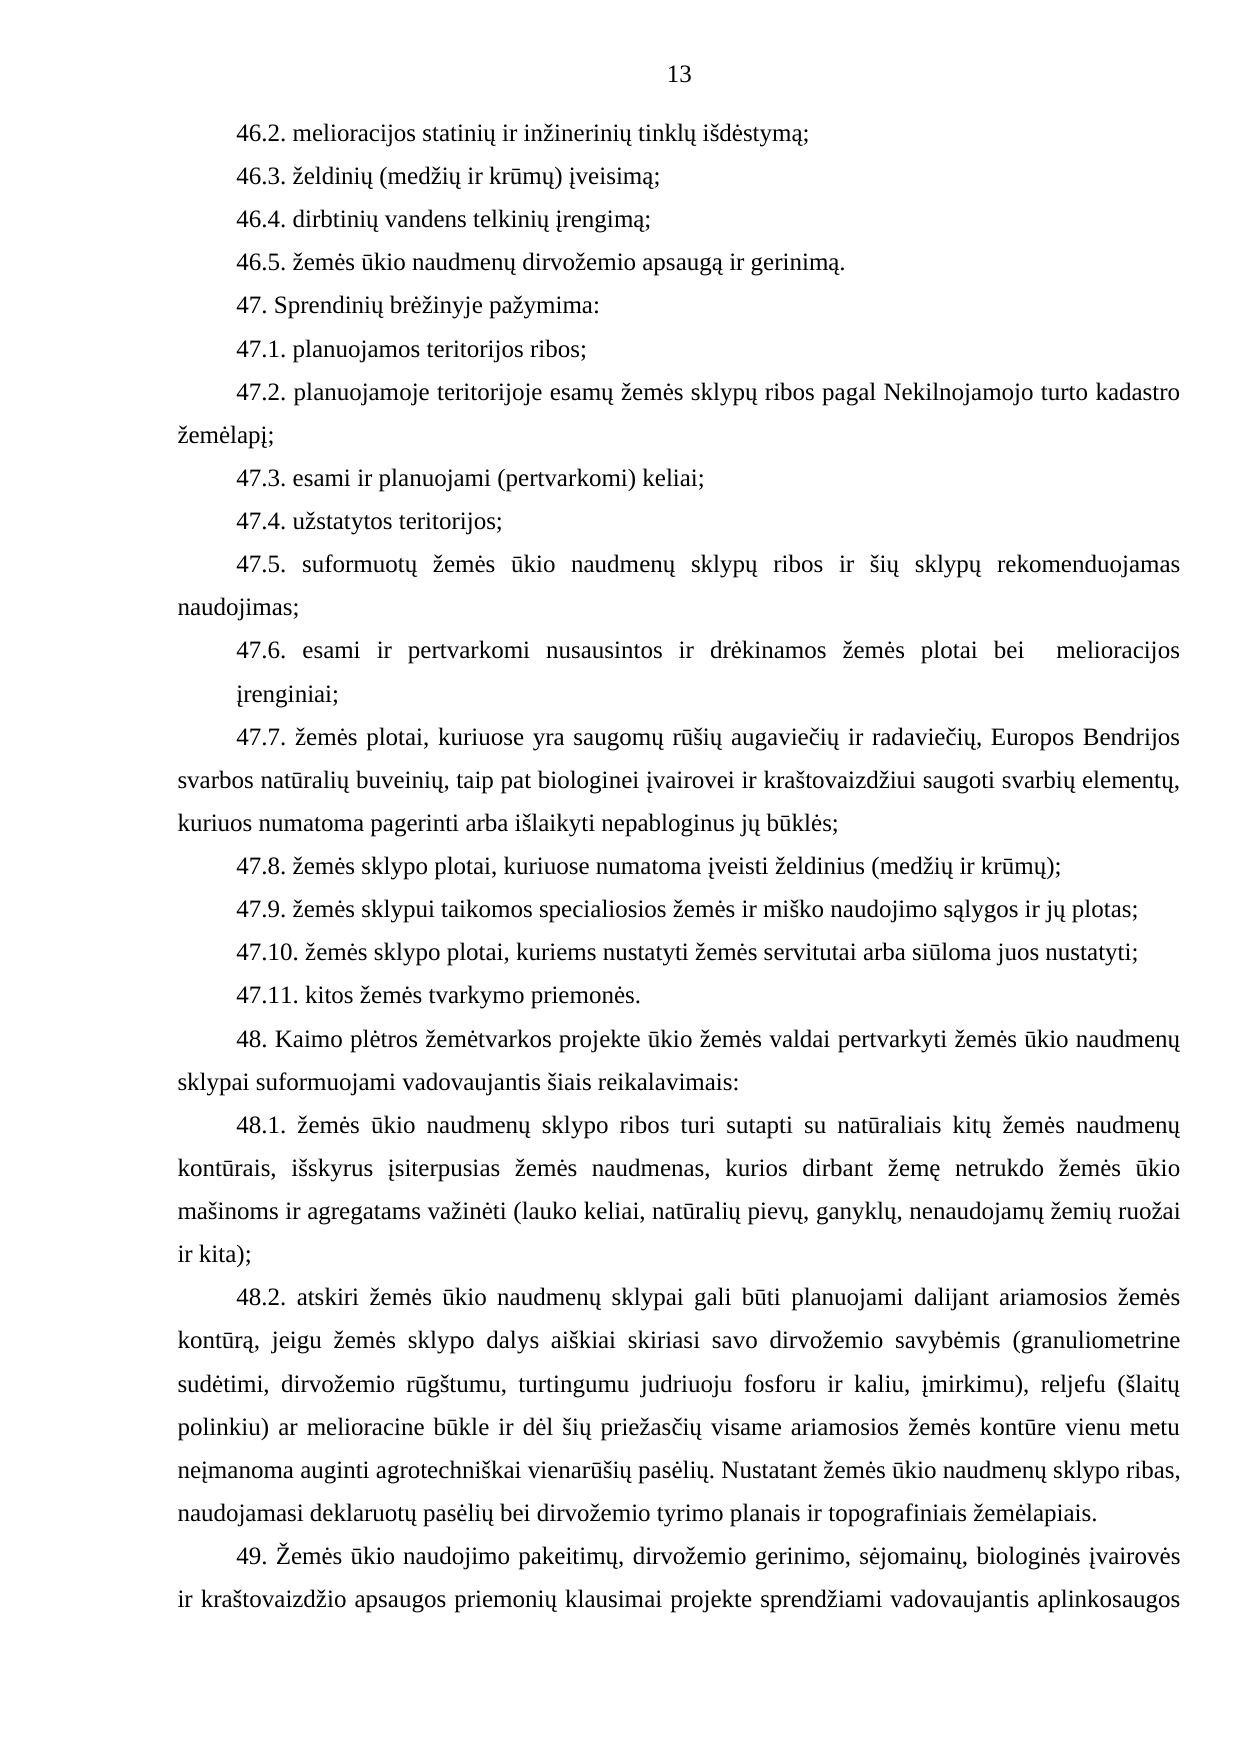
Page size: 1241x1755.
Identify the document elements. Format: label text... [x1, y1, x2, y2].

text 47.11. kitos žemės tvarkymo priemonės. [236, 981, 1181, 1009]
text 47.8. žemės sklypo plotai, kuriuose numatoma įveisti želdinius (medžių ir krūmų); [236, 851, 1181, 880]
text 48. Kaimo plėtros žemėtvarkos projekte ūkio žemės valdai pertvarkyti žemės ūkio naudmenų sklypai suformuojami vadovaujantis šiais reikalavimais: [177, 1024, 1181, 1096]
text 47.3. esami ir planuojami (pertvarkomi) keliai; [236, 463, 1181, 492]
text 49. Žemės ūkio naudojimo pakeitimų, dirvožemio gerinimo, sėjomainų, biologinės įvairovės ir kraštovaizdžio apsaugos priemonių klausimai projekte sprendžiami vadovaujantis aplinkosaugos [177, 1541, 1181, 1613]
text 47.5. suformuotų žemės ūkio naudmenų sklypų ribos ir šių sklypų rekomenduojamas naudojimas; [177, 549, 1181, 621]
text 46.2. melioracijos statinių ir inžinerinių tinklų išdėstymą; [236, 118, 1181, 147]
text 47. Sprendinių brėžinyje pažymima: [177, 291, 1181, 319]
text 46.5. žemės ūkio naudmenų dirvožemio apsaugą ir gerinimą. [236, 247, 1181, 276]
text 46.3. želdinių (medžių ir krūmų) įveisimą; [236, 161, 1181, 190]
text 47.4. užstatytos teritorijos; [177, 506, 1181, 535]
text 47.6. esami ir pertvarkomi nusausintos ir drėkinamos žemės plotai bei melioracijos įrenginiai; [236, 636, 1181, 707]
text 48.2. atskiri žemės ūkio naudmenų sklypai gali būti planuojami dalijant ariamosios žemės kontūrą, jeigu žemės sklypo dalys aiškiai skiriasi savo dirvožemio savybėmis (granuliometrine sudėtimi, dirvožemio rūgštumu, turtingumu judriuoju fosforu ir kaliu, įmirkimu), reljefu (šlaitų polinkiu) ar melioracine būkle ir dėl šių priežasčių visame ariamosios žemės kontūre vienu metu neįmanoma auginti agrotechniškai vienarūšių pasėlių. Nustatant žemės ūkio naudmenų sklypo ribas, naudojamasi deklaruotų pasėlių bei dirvožemio tyrimo planais ir topografiniais žemėlapiais. [177, 1282, 1181, 1527]
text 47.9. žemės sklypui taikomos specialiosios žemės ir miško naudojimo sąlygos ir jų plotas; [236, 894, 1181, 923]
text 47.7. žemės plotai, kuriuose yra saugomų rūšių augaviečių ir radaviečių, Europos Bendrijos svarbos natūralių buveinių, taip pat biologinei įvairovei ir kraštovaizdžiui saugoti svarbių elementų, kuriuos numatoma pagerinti arba išlaikyti nepabloginus jų būklės; [177, 722, 1181, 837]
text 47.10. žemės sklypo plotai, kuriems nustatyti žemės servitutai arba siūloma juos nustatyti; [236, 937, 1181, 966]
text 46.4. dirbtinių vandens telkinių įrengimą; [236, 204, 1181, 233]
text 48.1. žemės ūkio naudmenų sklypo ribos turi sutapti su natūraliais kitų žemės naudmenų kontūrais, išskyrus įsiterpusias žemės naudmenas, kurios dirbant žemę netrukdo žemės ūkio mašinoms ir agregatams važinėti (lauko keliai, natūralių pievų, ganyklų, nenaudojamų žemių ruožai ir kita); [177, 1110, 1181, 1268]
text 47.1. planuojamos teritorijos ribos; [236, 334, 1181, 362]
text 47.2. planuojamoje teritorijoje esamų žemės sklypų ribos pagal Nekilnojamojo turto kadastro žemėlapį; [177, 377, 1181, 449]
